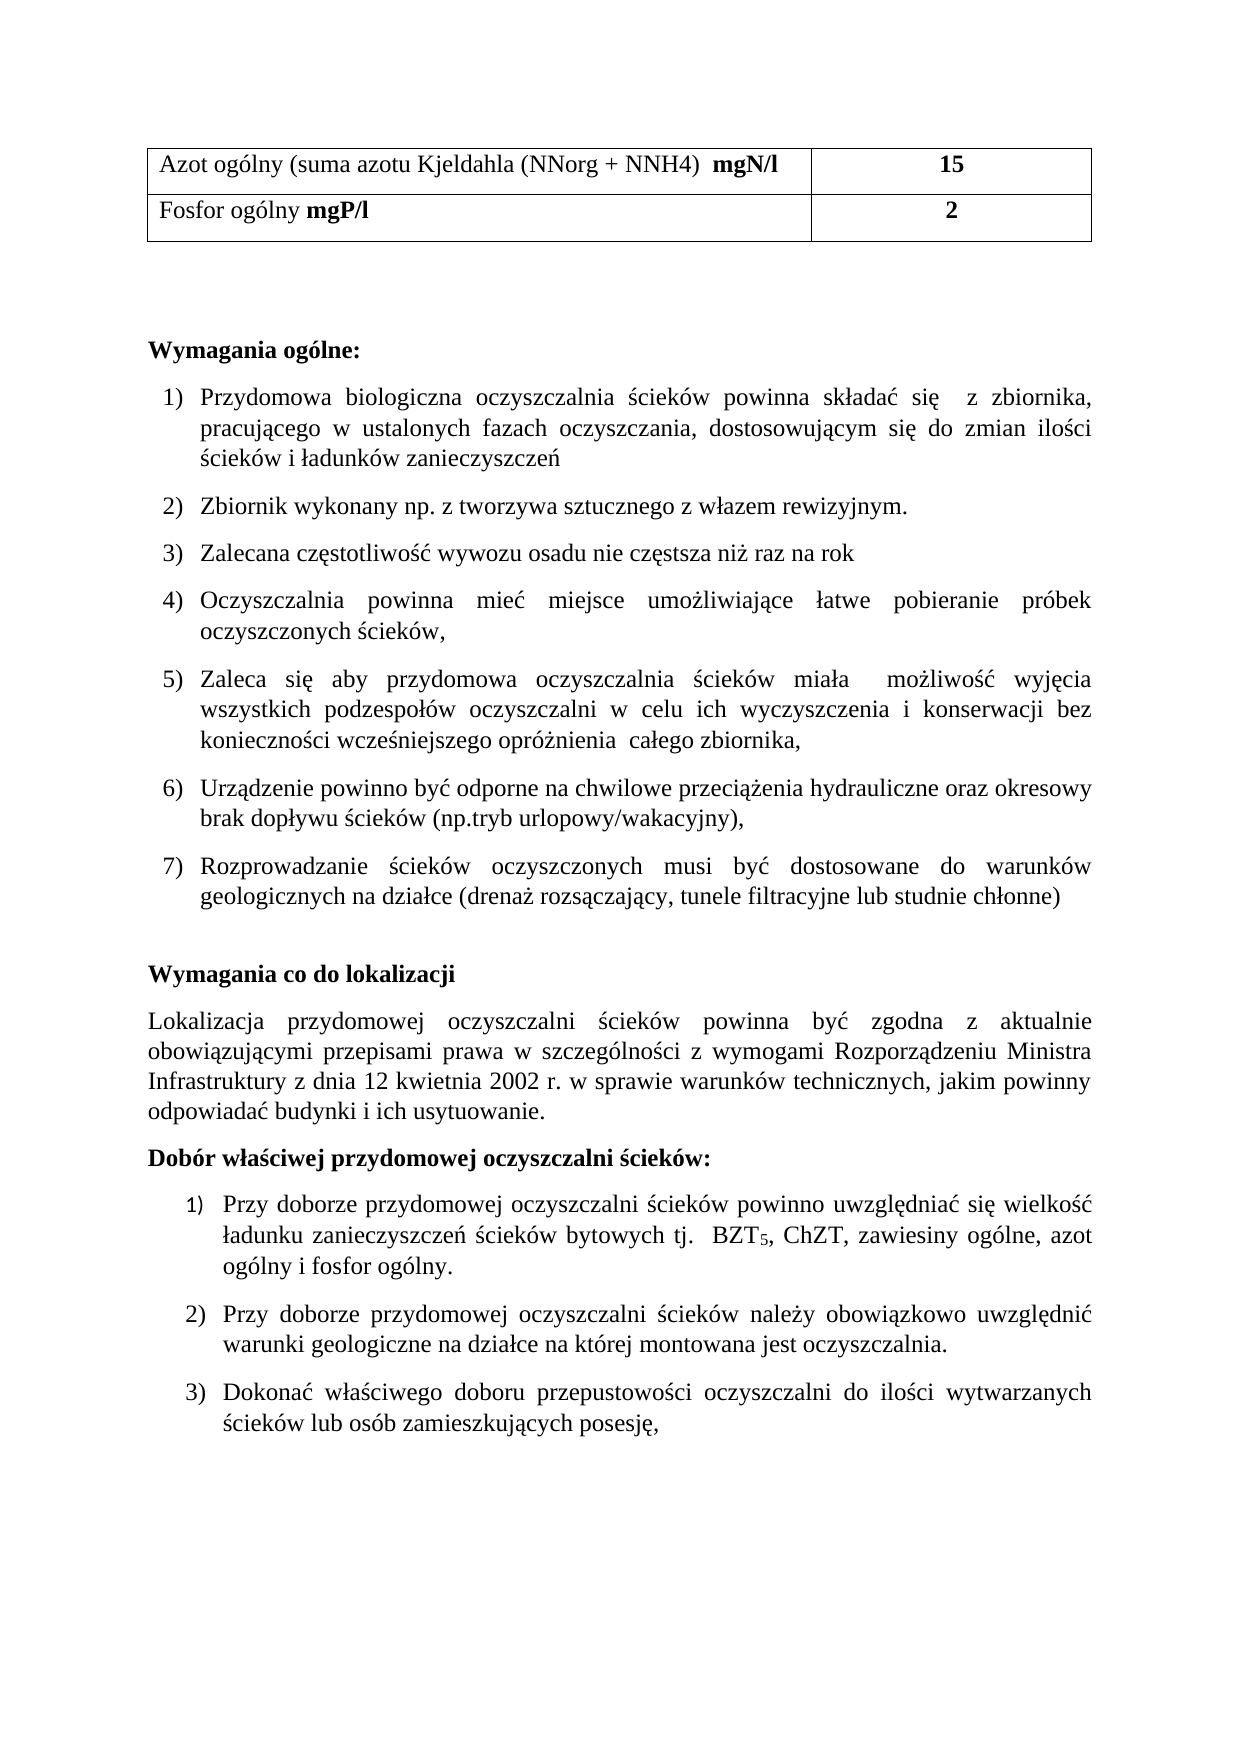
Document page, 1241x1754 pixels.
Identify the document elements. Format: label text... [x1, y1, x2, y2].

text Wymagania co do lokalizacji [148, 959, 1092, 988]
text Wymagania ogólne: [148, 335, 1092, 364]
list Zalecana częstotliwość wywozu osadu nie częstsza niż raz na rok [162, 538, 1092, 567]
list Zaleca się aby przydomowa oczyszczalnia ścieków miała możliwość wyjęcia wszystkich podzespołów oczyszczalni w celu ich wyczyszczenia i konserwacji bez konieczności wcześniejszego opróżnienia całego zbiornika, [162, 664, 1092, 754]
text Lokalizacja przydomowej oczyszczalni ścieków powinna być zgodna z aktualnie obowiązującymi przepisami prawa w szczególności z wymogami Rozporządzeniu Ministra Infrastruktury z dnia 12 kwietnia 2002 r. w sprawie warunków technicznych, jakim powinny odpowiadać budynki i ich usytuowanie. [148, 1006, 1092, 1125]
table_cell 2 [812, 195, 1091, 241]
list Dokonać właściwego doboru przepustowości oczyszczalni do ilości wytwarzanych ścieków lub osób zamieszkujących posesję, [185, 1377, 1092, 1436]
text Dobór właściwej przydomowej oczyszczalni ścieków: [148, 1143, 1092, 1172]
table_cell Fosfor ogólny mgP/l [148, 195, 811, 241]
list Przy doborze przydomowej oczyszczalni ścieków powinno uwzględniać się wielkość ładunku zanieczyszczeń ścieków bytowych tj. BZT5, ChZT, zawiesiny ogólne, azot ogólny i fosfor ogólny. [185, 1189, 1092, 1280]
list Przy doborze przydomowej oczyszczalni ścieków należy obowiązkowo uwzględnić warunki geologiczne na działce na której montowana jest oczyszczalnia. [185, 1299, 1092, 1358]
list Rozprowadzanie ścieków oczyszczonych musi być dostosowane do warunków geologicznych na działce (drenaż rozsączający, tunele filtracyjne lub studnie chłonne) [162, 851, 1092, 910]
list Urządzenie powinno być odporne na chwilowe przeciążenia hydrauliczne oraz okresowy brak dopływu ścieków (np.tryb urlopowy/wakacyjny), [162, 773, 1092, 832]
table_cell 15 [812, 149, 1091, 194]
list Przydomowa biologiczna oczyszczalnia ścieków powinna składać się z zbiornika, pracującego w ustalonych fazach oczyszczania, dostosowującym się do zmian ilości ścieków i ładunków zanieczyszczeń [162, 382, 1092, 472]
list Zbiornik wykonany np. z tworzywa sztucznego z włazem rewizyjnym. [162, 491, 1092, 519]
table_cell Azot ogólny (suma azotu Kjeldahla (NNorg + NNH4) mgN/l [148, 149, 811, 194]
list Oczyszczalnia powinna mieć miejsce umożliwiające łatwe pobieranie próbek oczyszczonych ścieków, [162, 586, 1092, 645]
